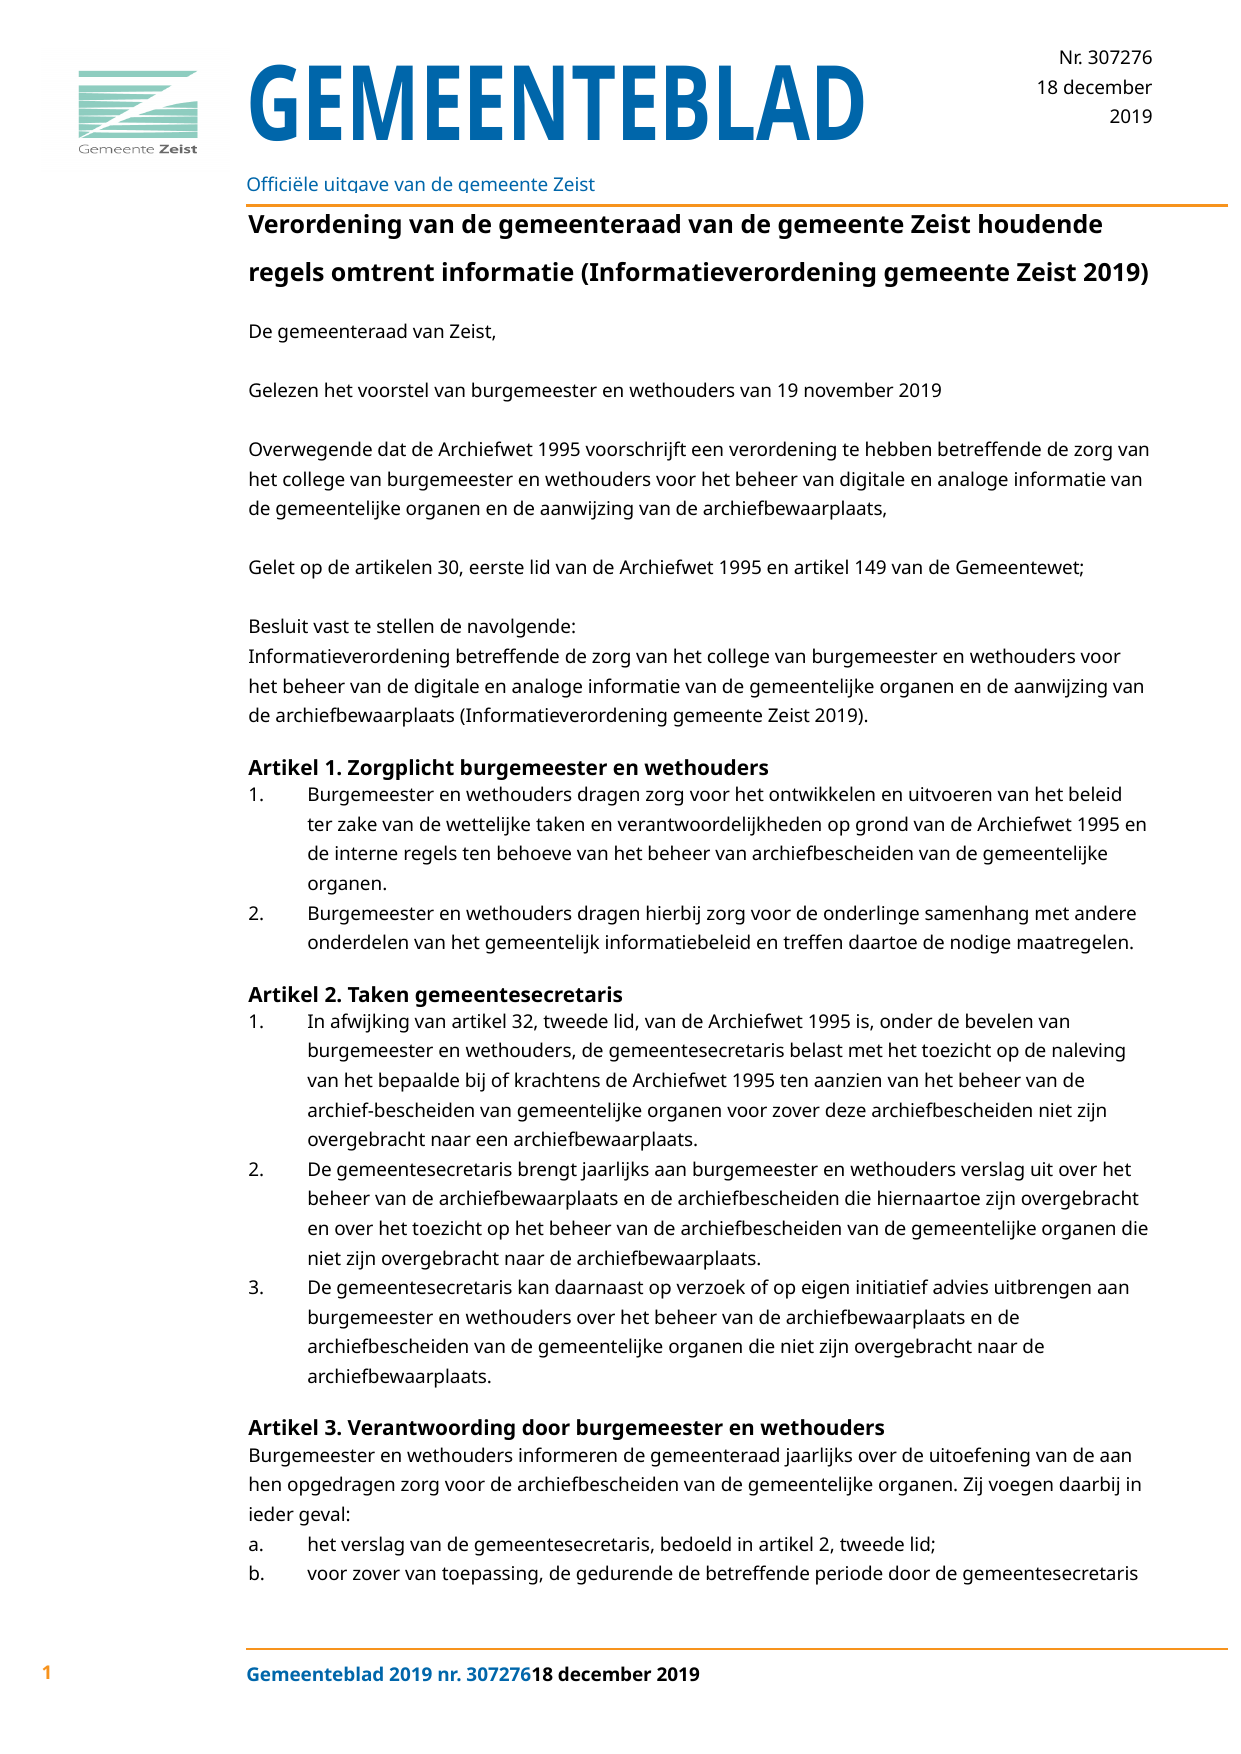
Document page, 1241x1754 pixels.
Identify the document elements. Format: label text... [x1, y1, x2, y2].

list het verslag van de gemeentesecretaris, bedoeld in artikel 2, tweede lid; [248, 1531, 1152, 1556]
list In afwijking van artikel 32, tweede lid, van de Archiefwet 1995 is, onder de bevelen van burgemeester en wethouders, de gemeentesecretaris belast met het toezicht op de naleving van het bepaalde bij of krachtens de Archiefwet 1995 ten aanzien van het beheer van de archief-bescheiden van gemeentelijke organen voor zover deze archiefbescheiden niet zijn overgebracht naar een archiefbewaarplaats. [248, 1008, 1152, 1152]
list Burgemeester en wethouders dragen hierbij zorg voor de onderlinge samenhang met andere onderdelen van het gemeentelijk informatiebeleid en treffen daartoe de nodige maatregelen. [248, 900, 1152, 955]
text Artikel 1. Zorgplicht burgemeester en wethouders [248, 753, 1152, 781]
list De gemeentesecretaris kan daarnaast op verzoek of op eigen initiatief advies uitbrengen aan burgemeester en wethouders over het beheer van de archiefbewaarplaats en de archiefbescheiden van de gemeentelijke organen die niet zijn overgebracht naar de archiefbewaarplaats. [248, 1274, 1152, 1389]
text Artikel 3. Verantwoording door burgemeester en wethouders [248, 1413, 1152, 1442]
text Verordening van de gemeenteraad van de gemeente Zeist houdende regels omtrent informatie (Informatieverordening gemeente Zeist 2019) [248, 207, 1152, 288]
text Artikel 2. Taken gemeentesecretaris [248, 980, 1152, 1008]
list De gemeentesecretaris brengt jaarlijks aan burgemeester en wethouders verslag uit over het beheer van de archiefbewaarplaats en de archiefbescheiden die hiernaartoe zijn overgebracht en over het toezicht op het beheer van de archiefbescheiden van de gemeentelijke organen die niet zijn overgebracht naar de archiefbewaarplaats. [248, 1156, 1152, 1271]
text Gelezen het voorstel van burgemeester en wethouders van 19 november 2019 [248, 377, 1152, 403]
list Burgemeester en wethouders dragen zorg voor het ontwikkelen en uitvoeren van het beleid ter zake van de wettelijke taken en verantwoordelijkheden op grond van de Archiefwet 1995 en de interne regels ten behoeve van het beheer van archiefbescheiden van de gemeentelijke organen. [248, 781, 1152, 896]
text Burgemeester en wethouders informeren de gemeenteraad jaarlijks over de uitoefening van de aan hen opgedragen zorg voor de archiefbescheiden van de gemeentelijke organen. Zij voegen daarbij in ieder geval: [248, 1442, 1152, 1527]
text Overwegende dat de Archiefwet 1995 voorschrijft een verordening te hebben betreffende de zorg van het college van burgemeester en wethouders voor het beheer van digitale en analoge informatie van de gemeentelijke organen en de aanwijzing van de archiefbewaarplaats, [248, 436, 1152, 521]
list voor zover van toepassing, de gedurende de betreffende periode door de gemeentesecretaris [248, 1560, 1152, 1586]
text De gemeenteraad van Zeist, [248, 318, 1152, 344]
text Gelet op de artikelen 30, eerste lid van de Archiefwet 1995 en artikel 149 van de Gemeentewet; [248, 554, 1152, 580]
picture [41, 47, 231, 172]
text Informatieverordening betreffende de zorg van het college van burgemeester en wethouders voor het beheer van de digitale en analoge informatie van de gemeentelijke organen en de aanwijzing van de archiefbewaarplaats (Informatieverordening gemeente Zeist 2019). [248, 643, 1152, 728]
text Besluit vast te stellen de navolgende: [248, 614, 1152, 639]
